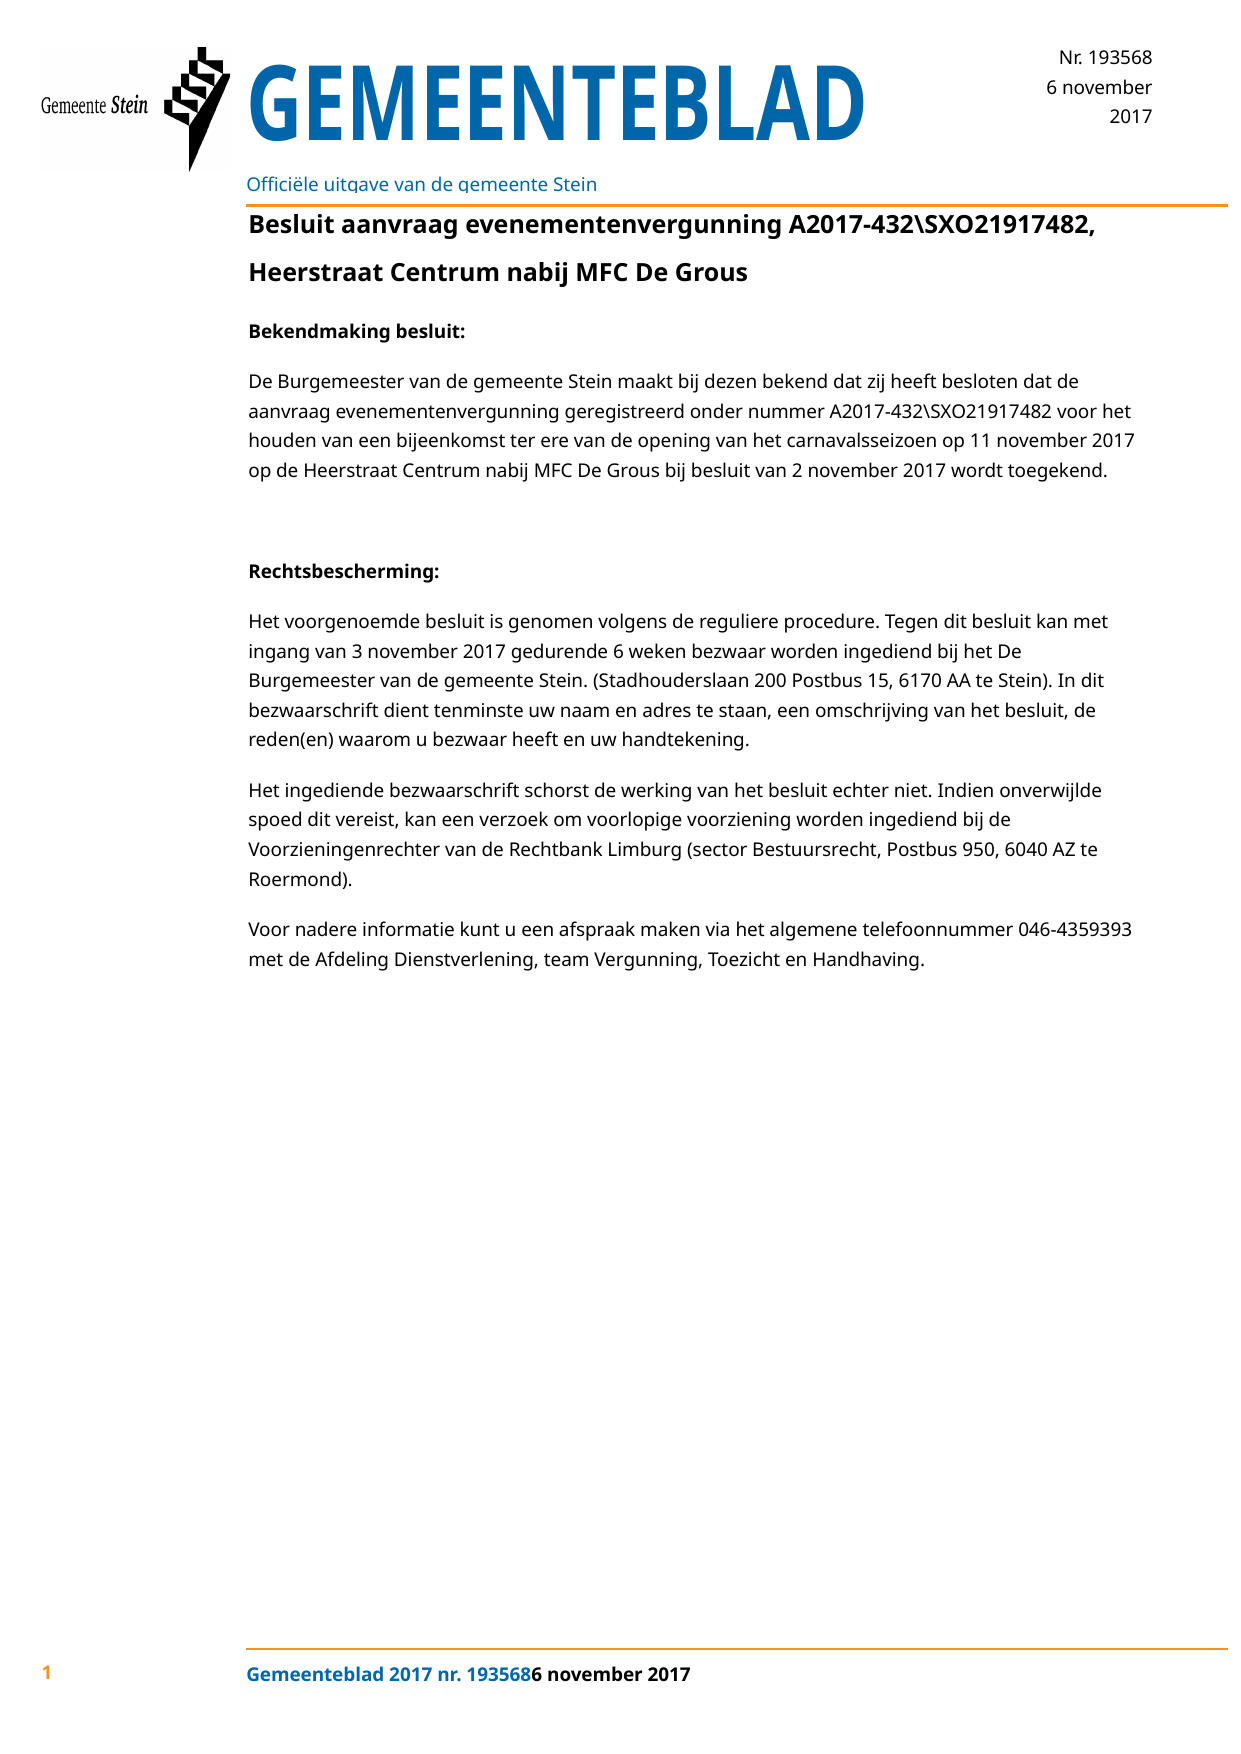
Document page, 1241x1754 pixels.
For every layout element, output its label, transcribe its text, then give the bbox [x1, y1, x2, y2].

text Bekendmaking besluit: [248, 318, 1152, 344]
text Het voorgenoemde besluit is genomen volgens de reguliere procedure. Tegen dit besluit kan met ingang van 3 november 2017 gedurende 6 weken bezwaar worden ingediend bij het De Burgemeester van de gemeente Stein. (Stadhouderslaan 200 Postbus 15, 6170 AA te Stein). In dit bezwaarschrift dient tenminste uw naam en adres te staan, een omschrijving van het besluit, de reden(en) waarom u bezwaar heeft en uw handtekening. [248, 608, 1152, 752]
text De Burgemeester van de gemeente Stein maakt bij dezen bekend dat zij heeft besloten dat de aanvraag evenementenvergunning geregistreerd onder nummer A2017-432\SXO21917482 voor het houden van een bijeenkomst ter ere van de opening van het carnavalsseizoen op 11 november 2017 op de Heerstraat Centrum nabij MFC De Grous bij besluit van 2 november 2017 wordt toegekend. [248, 368, 1152, 483]
text Besluit aanvraag evenementenvergunning A2017-432\SXO21917482, Heerstraat Centrum nabij MFC De Grous [248, 207, 1152, 288]
text Voor nadere informatie kunt u een afspraak maken via het algemene telefoonnummer 046-4359393 met de Afdeling Dienstverlening, team Vergunning, Toezicht en Handhaving. [248, 916, 1152, 972]
picture [41, 47, 231, 172]
text Het ingediende bezwaarschrift schorst de werking van het besluit echter niet. Indien onverwijlde spoed dit vereist, kan een verzoek om voorlopige voorziening worden ingediend bij de Voorzieningenrechter van de Rechtbank Limburg (sector Bestuursrecht, Postbus 950, 6040 AZ te Roermond). [248, 777, 1152, 892]
text Rechtsbescherming: [248, 558, 1152, 584]
